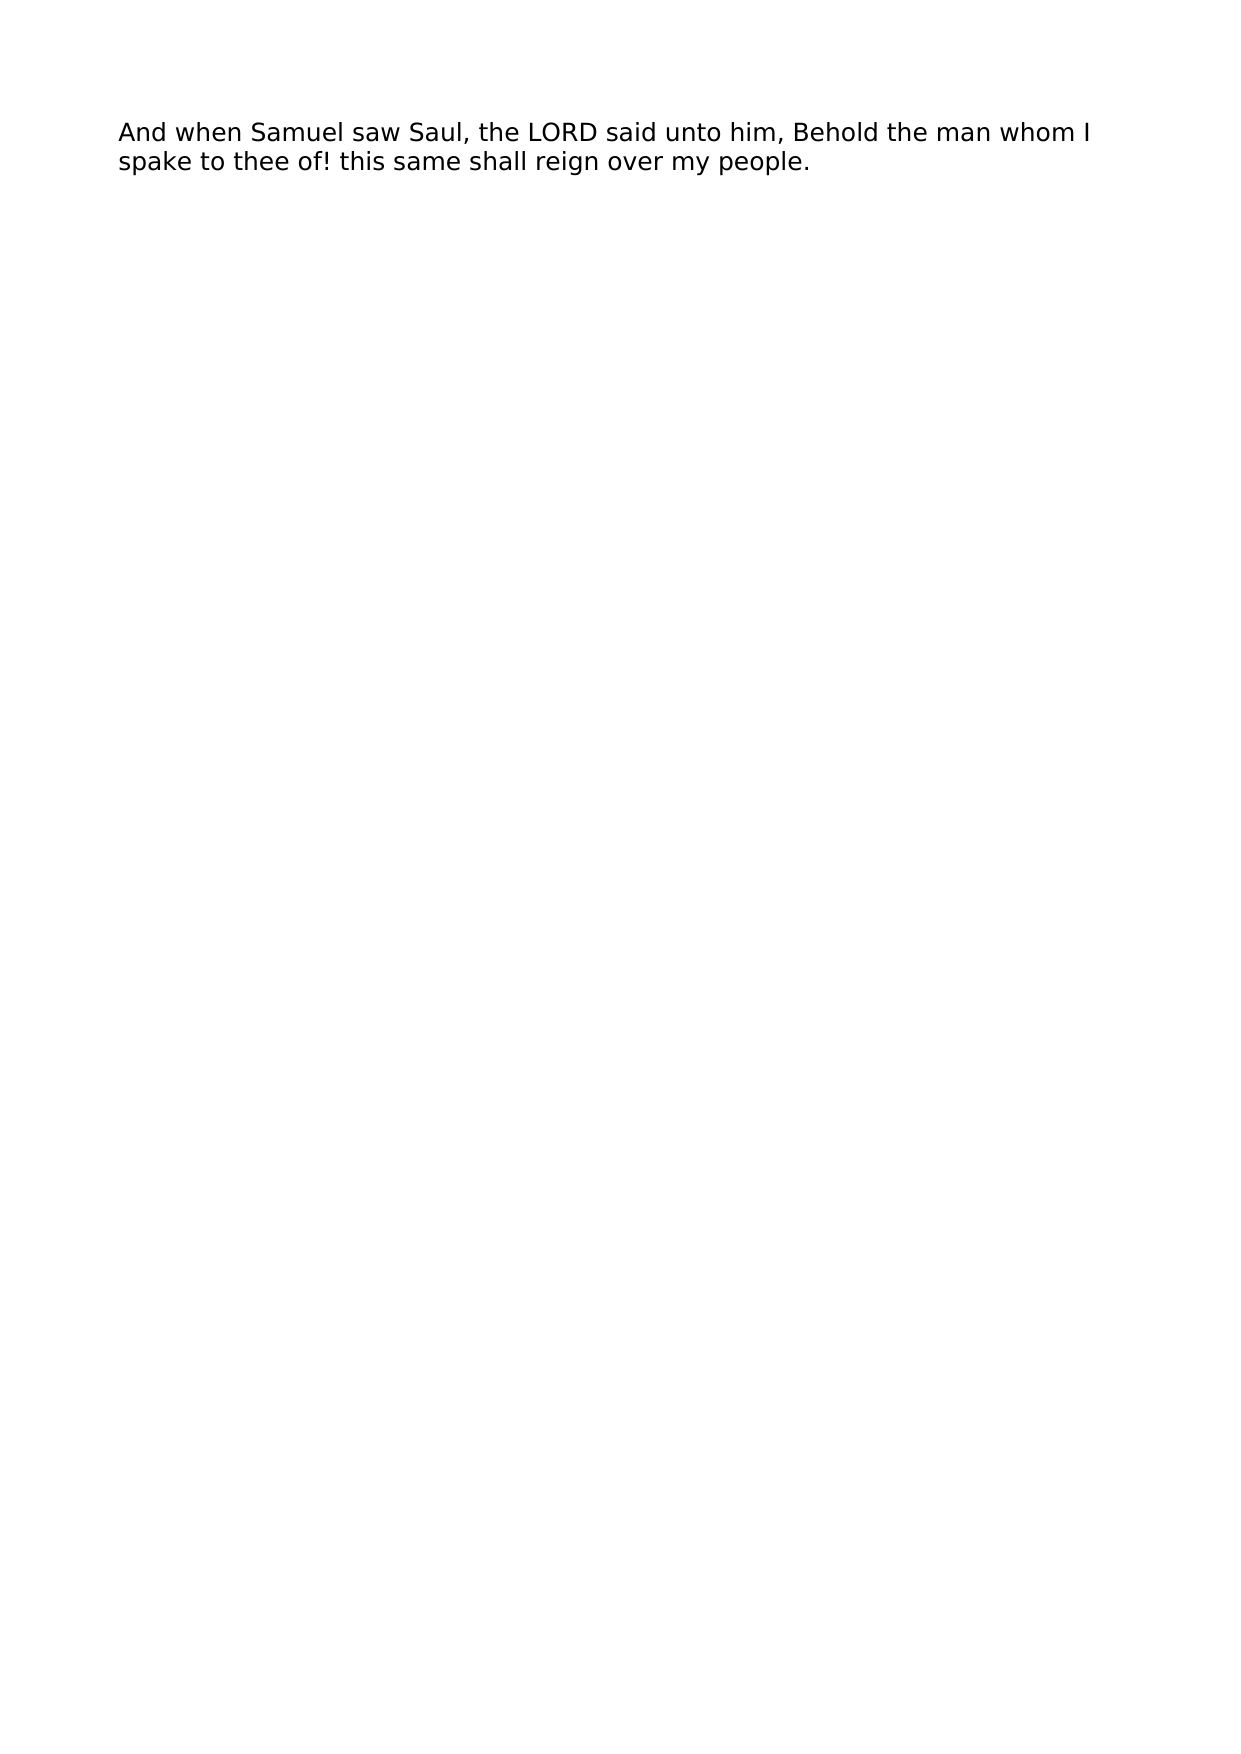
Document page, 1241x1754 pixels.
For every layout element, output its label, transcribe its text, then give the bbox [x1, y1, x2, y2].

text And when Samuel saw Saul, the LORD said unto him, Behold the man whom I spake to thee of! this same shall reign over my people. [118, 118, 1122, 176]
